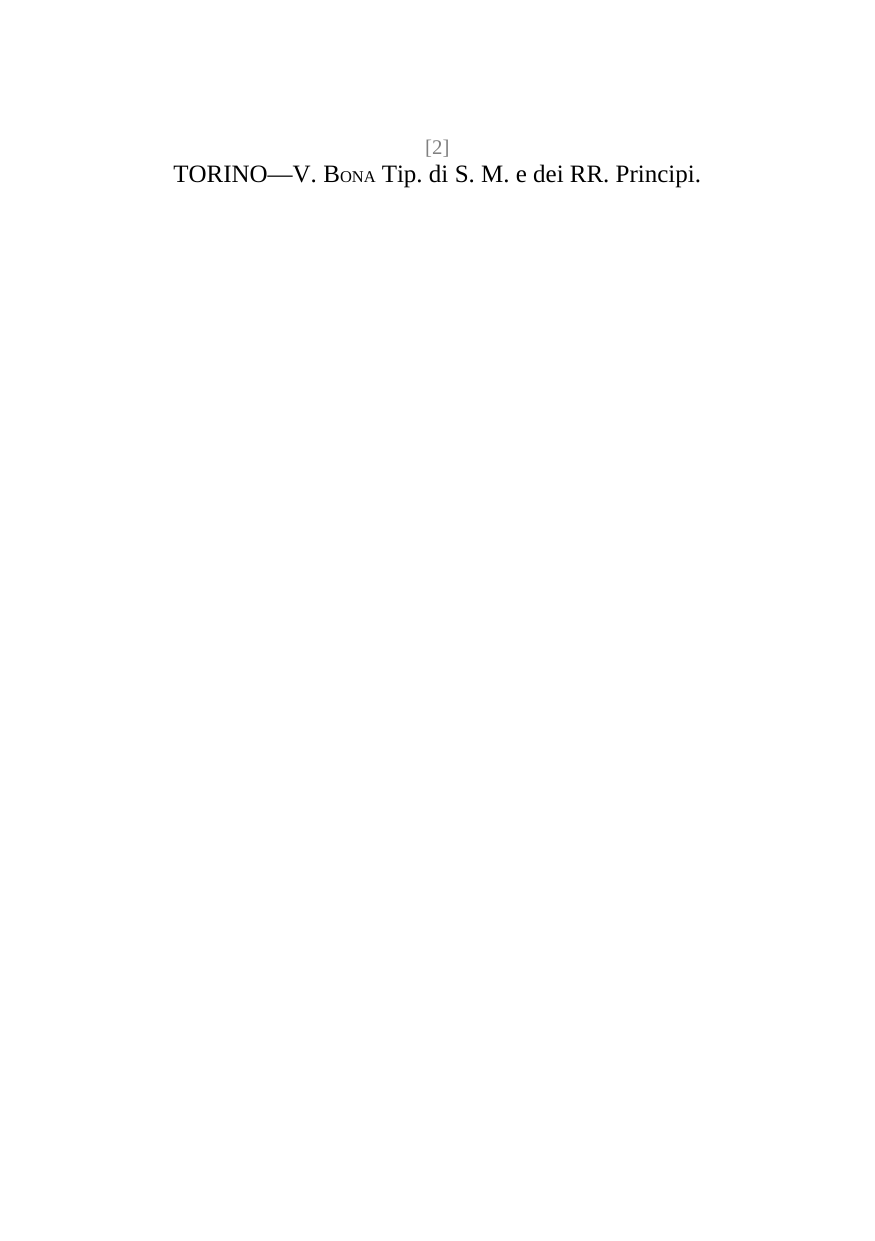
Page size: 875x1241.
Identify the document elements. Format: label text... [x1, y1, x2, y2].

text [2] [106, 135, 768, 159]
text TORINO—V. Bona Tip. di S. M. e dei RR. Principi. [106, 159, 768, 188]
